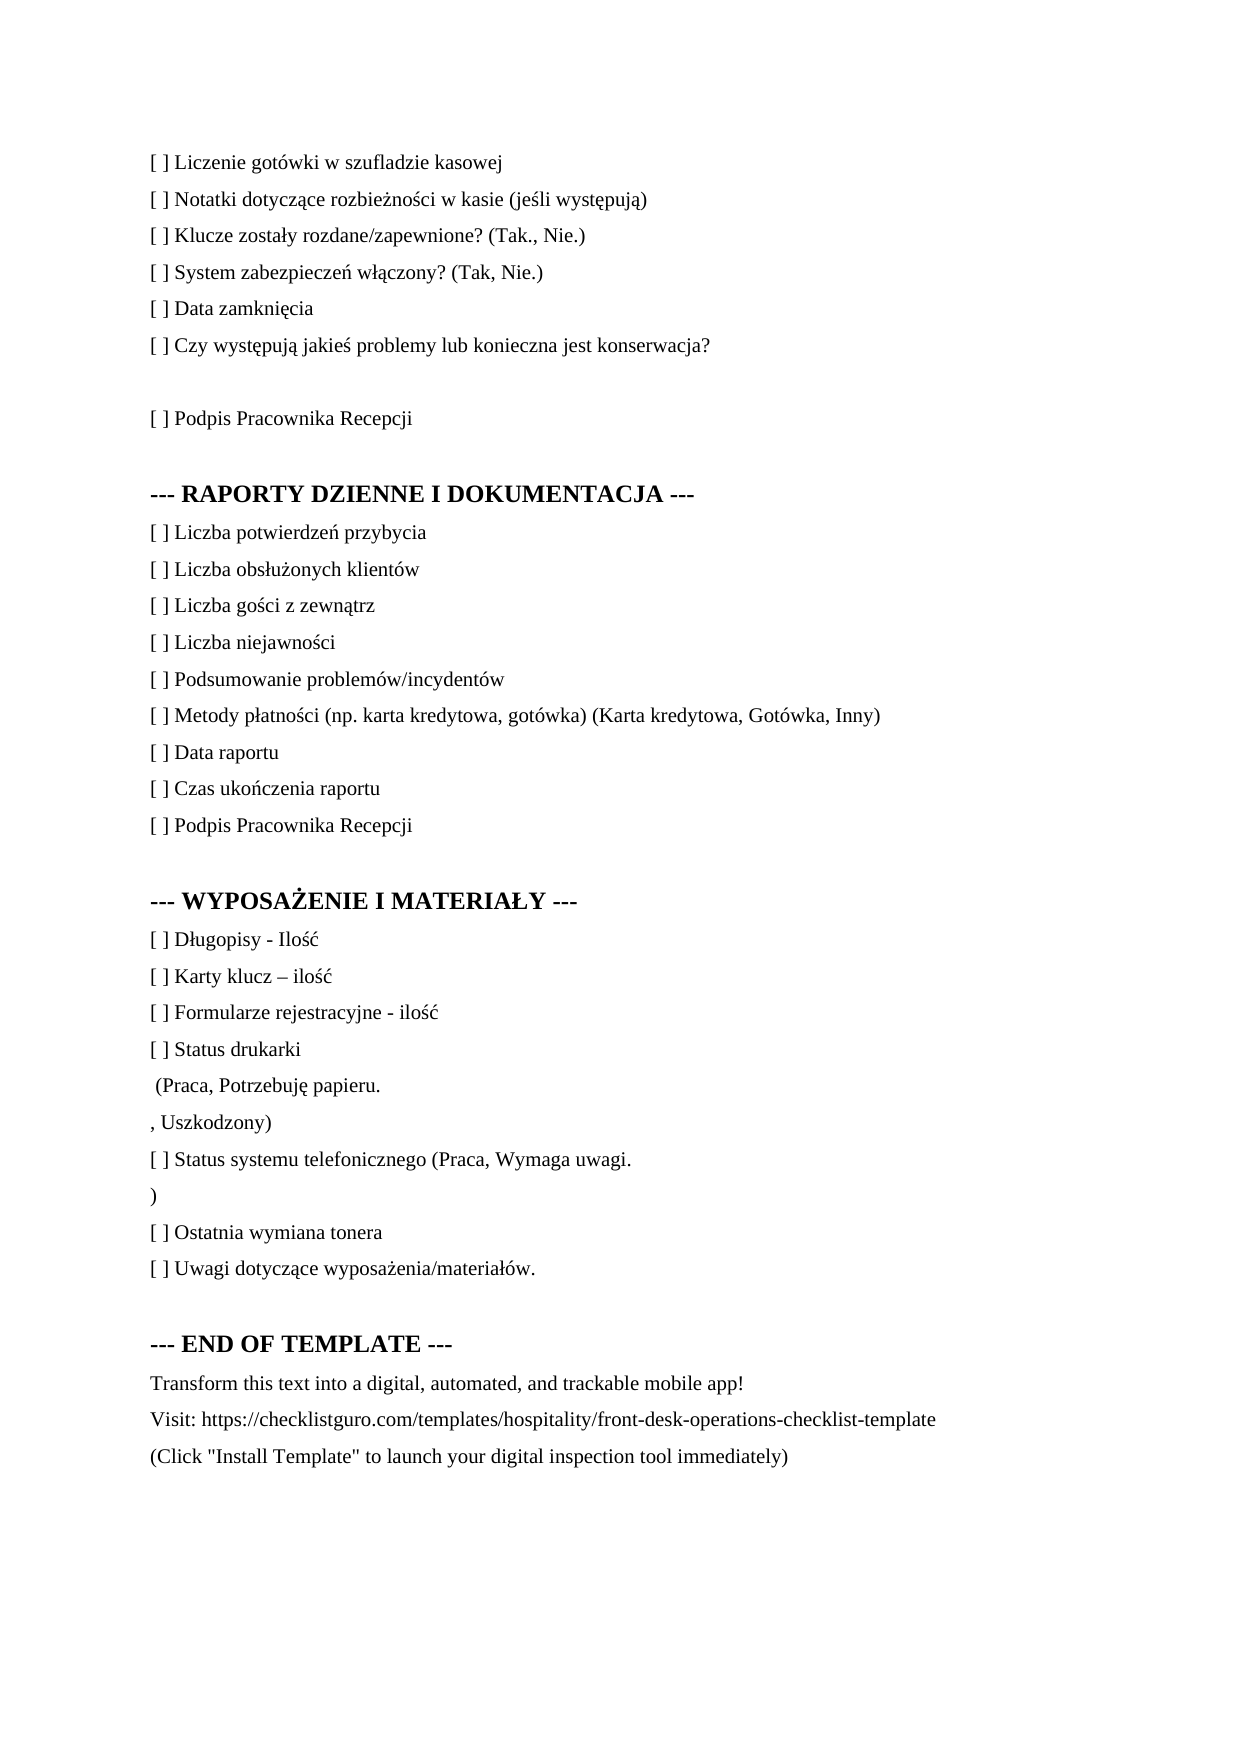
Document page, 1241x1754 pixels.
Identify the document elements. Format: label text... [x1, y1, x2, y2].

text , Uszkodzony) [150, 1110, 1090, 1134]
text [ ] Notatki dotyczące rozbieżności w kasie (jeśli występują) [150, 187, 1090, 211]
text Transform this text into a digital, automated, and trackable mobile app! [150, 1371, 1090, 1395]
text --- RAPORTY DZIENNE I DOKUMENTACJA --- [150, 479, 1090, 508]
text [ ] Metody płatności (np. karta kredytowa, gotówka) (Karta kredytowa, Gotówka, Inny) [150, 703, 1090, 727]
text [ ] System zabezpieczeń włączony? (Tak, Nie.) [150, 260, 1090, 284]
text [ ] Liczba gości z zewnątrz [150, 593, 1090, 617]
text [ ] Data zamknięcia [150, 296, 1090, 320]
text [ ] Ostatnia wymiana tonera [150, 1220, 1090, 1244]
text --- WYPOSAŻENIE I MATERIAŁY --- [150, 886, 1090, 915]
text ) [150, 1183, 1090, 1207]
text [ ] Podpis Pracownika Recepcji [150, 406, 1090, 430]
text [ ] Karty klucz – ilość [150, 964, 1090, 988]
text Visit: https://checklistguro.com/templates/hospitality/front-desk-operations-checklist-template [150, 1407, 1090, 1431]
text [ ] Podsumowanie problemów/incydentów [150, 667, 1090, 691]
text [ ] Status drukarki [150, 1037, 1090, 1061]
text [ ] Czas ukończenia raportu [150, 776, 1090, 800]
text [ ] Liczba niejawności [150, 630, 1090, 654]
text --- END OF TEMPLATE --- [150, 1329, 1090, 1358]
text [ ] Liczba obsłużonych klientów [150, 557, 1090, 581]
text [ ] Data raportu [150, 740, 1090, 764]
text [ ] Liczba potwierdzeń przybycia [150, 520, 1090, 544]
text [ ] Liczenie gotówki w szufladzie kasowej [150, 150, 1090, 174]
text [ ] Formularze rejestracyjne - ilość [150, 1000, 1090, 1024]
text [ ] Podpis Pracownika Recepcji [150, 813, 1090, 837]
text [ ] Czy występują jakieś problemy lub konieczna jest konserwacja? [150, 333, 1090, 357]
text [ ] Klucze zostały rozdane/zapewnione? (Tak., Nie.) [150, 223, 1090, 247]
text (Click "Install Template" to launch your digital inspection tool immediately) [150, 1444, 1090, 1468]
text [ ] Uwagi dotyczące wyposażenia/materiałów. [150, 1256, 1090, 1280]
text [ ] Długopisy - Ilość [150, 927, 1090, 951]
text [ ] Status systemu telefonicznego (Praca, Wymaga uwagi. [150, 1147, 1090, 1171]
text (Praca, Potrzebuję papieru. [150, 1073, 1090, 1097]
